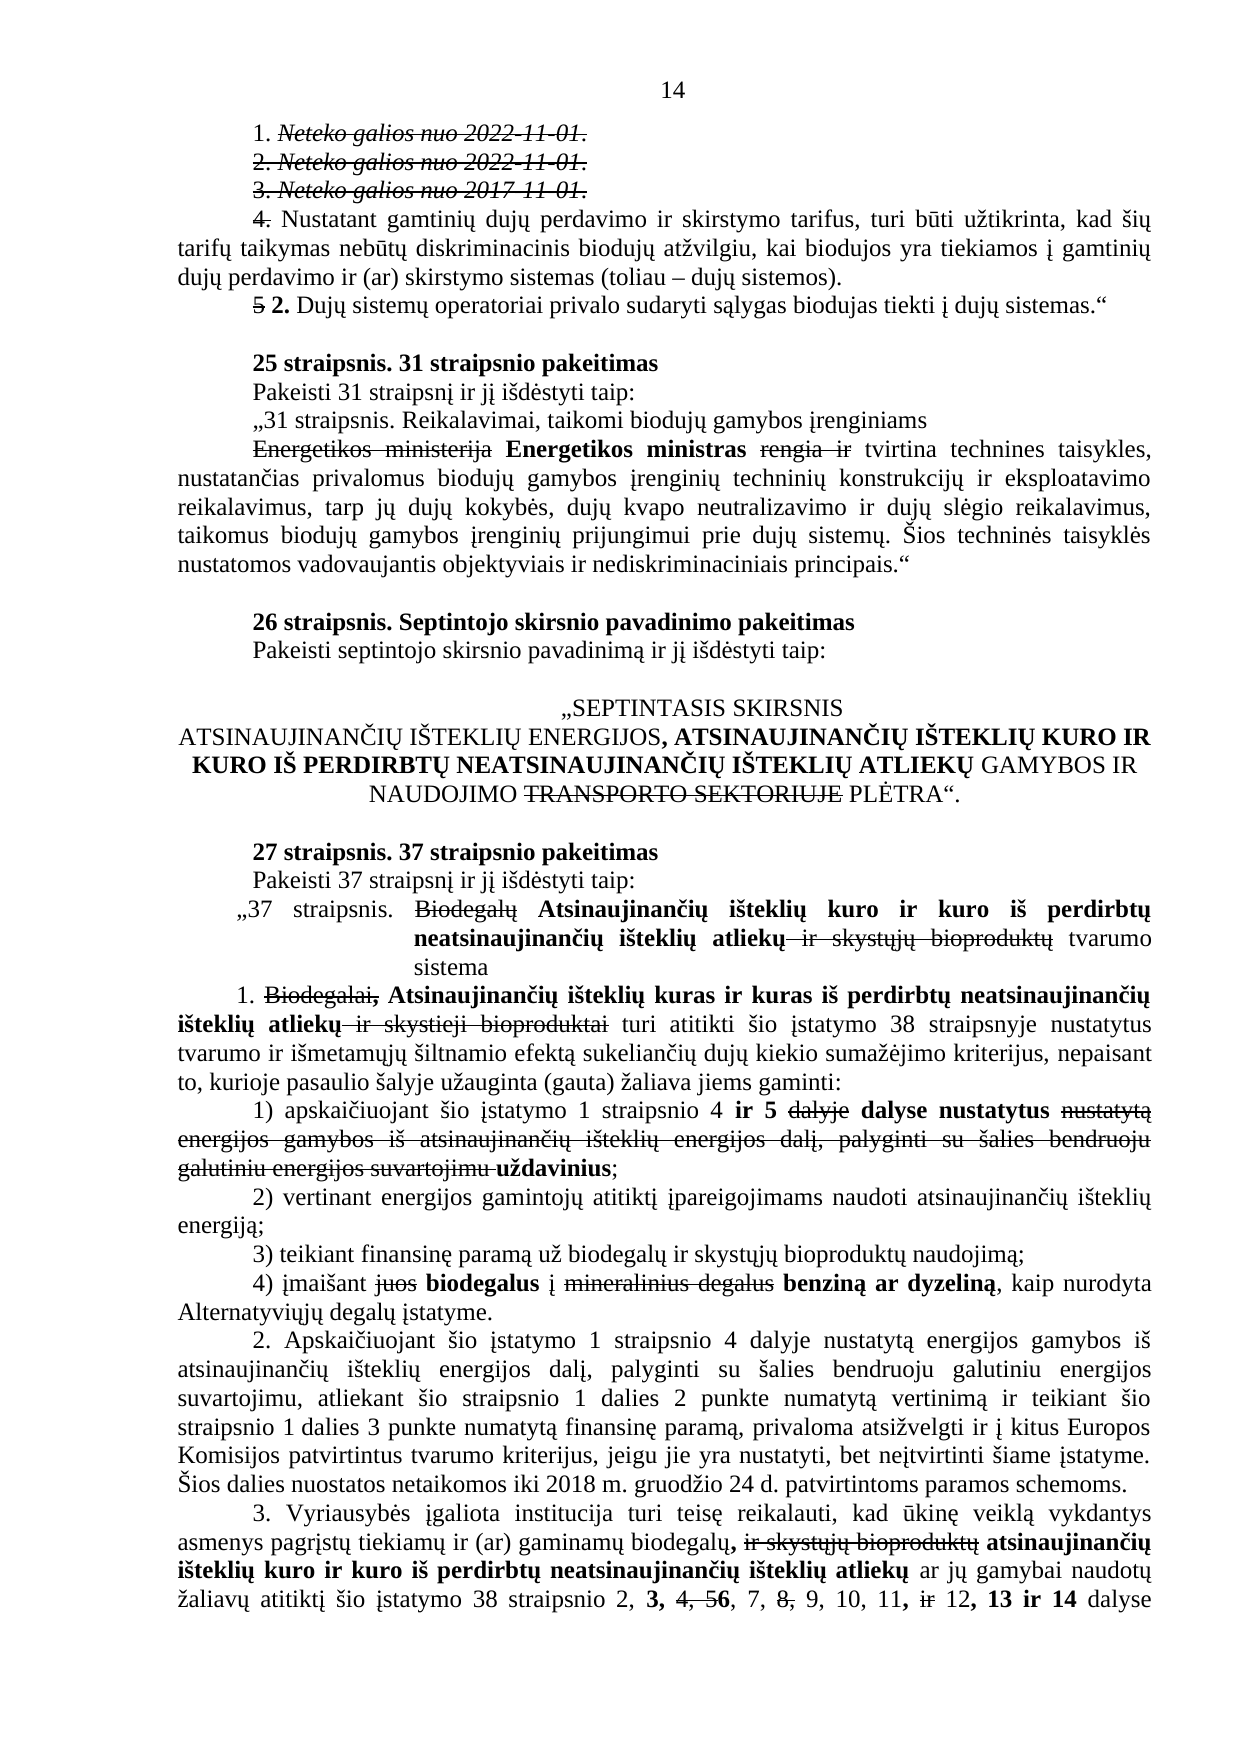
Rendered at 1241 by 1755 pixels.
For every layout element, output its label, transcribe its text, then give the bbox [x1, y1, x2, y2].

text „37 straipsnis. Biodegalų Atsinaujinančių išteklių kuro ir kuro iš perdirbtų neatsinaujinančių išteklių atliekų ir skystųjų bioproduktų tvarumo sistema [236, 894, 1152, 981]
text 4) įmaišant juos biodegalus į mineralinius degalus benziną ar dyzeliną, kaip nurodyta Alternatyviųjų degalų įstatyme. [177, 1268, 1152, 1326]
text „SEPTINTASIS SKIRSNIS [177, 693, 1152, 722]
text 3. Neteko galios nuo 2017-11-01. [177, 176, 1152, 204]
text 3) teikiant finansinę paramą už biodegalų ir skystųjų bioproduktų naudojimą; [177, 1239, 1152, 1268]
text Pakeisti 31 straipsnį ir jį išdėstyti taip: [177, 377, 1152, 406]
text Pakeisti septintojo skirsnio pavadinimą ir jį išdėstyti taip: [177, 636, 1152, 664]
text 2. Neteko galios nuo 2022-11-01. [177, 147, 1152, 176]
text 2. Apskaičiuojant šio įstatymo 1 straipsnio 4 dalyje nustatytą energijos gamybos iš atsinaujinančių išteklių energijos dalį, palyginti su šalies bendruoju galutiniu energijos suvartojimu, atliekant šio straipsnio 1 dalies 2 punkte numatytą vertinimą ir teikiant šio straipsnio 1 dalies 3 punkte numatytą finansinę paramą, privaloma atsižvelgti ir į kitus Europos Komisijos patvirtintus tvarumo kriterijus, jeigu jie yra nustatyti, bet neįtvirtinti šiame įstatyme. Šios dalies nuostatos netaikomos iki 2018 m. gruodžio 24 d. patvirtintoms paramos schemoms. [177, 1326, 1152, 1498]
text 26 straipsnis. Septintojo skirsnio pavadinimo pakeitimas [177, 607, 1152, 636]
text 25 straipsnis. 31 straipsnio pakeitimas [177, 348, 1152, 377]
text 1. Biodegalai, Atsinaujinančių išteklių kuras ir kuras iš perdirbtų neatsinaujinančių išteklių atliekų ir skystieji bioproduktai turi atitikti šio įstatymo 38 straipsnyje nustatytus tvarumo ir išmetamųjų šiltnamio efektą sukeliančių dujų kiekio sumažėjimo kriterijus, nepaisant to, kurioje pasaulio šalyje užauginta (gauta) žaliava jiems gaminti: [177, 981, 1152, 1096]
text Energetikos ministerija Energetikos ministras rengia ir tvirtina technines taisykles, nustatančias privalomus biodujų gamybos įrenginių techninių konstrukcijų ir eksploatavimo reikalavimus, tarp jų dujų kokybės, dujų kvapo neutralizavimo ir dujų slėgio reikalavimus, taikomus biodujų gamybos įrenginių prijungimui prie dujų sistemų. Šios techninės taisyklės nustatomos vadovaujantis objektyviais ir nediskriminaciniais principais.“ [177, 434, 1152, 578]
text 3. Vyriausybės įgaliota institucija turi teisę reikalauti, kad ūkinę veiklą vykdantys asmenys pagrįstų tiekiamų ir (ar) gaminamų biodegalų, ir skystųjų bioproduktų atsinaujinančių išteklių kuro ir kuro iš perdirbtų neatsinaujinančių išteklių atliekų ar jų gamybai naudotų žaliavų atitiktį šio įstatymo 38 straipsnio 2, 3, 4, 56, 7, 8, 9, 10, 11, ir 12, 13 ir 14 dalyse [177, 1498, 1152, 1613]
text 5 2. Dujų sistemų operatoriai privalo sudaryti sąlygas biodujas tiekti į dujų sistemas.“ [177, 291, 1152, 319]
text „31 straipsnis. Reikalavimai, taikomi biodujų gamybos įrenginiams [177, 406, 1152, 434]
text 2) vertinant energijos gamintojų atitiktį įpareigojimams naudoti atsinaujinančių išteklių energiją; [177, 1182, 1152, 1239]
text 1) apskaičiuojant šio įstatymo 1 straipsnio 4 ir 5 dalyje dalyse nustatytus nustatytą energijos gamybos iš atsinaujinančių išteklių energijos dalį, palyginti su šalies bendruoju galutiniu energijos suvartojimu uždavinius; [177, 1096, 1152, 1182]
text ATSINAUJINANČIŲ IŠTEKLIŲ ENERGIJOS, ATSINAUJINANČIŲ IŠTEKLIŲ KURO IR KURO IŠ PERDIRBTŲ NEATSINAUJINANČIŲ IŠTEKLIŲ ATLIEKŲ GAMYBOS IR NAUDOJIMO TRANSPORTO SEKTORIUJE PLĖTRA“. [177, 722, 1152, 808]
text Pakeisti 37 straipsnį ir jį išdėstyti taip: [177, 866, 1152, 894]
text 27 straipsnis. 37 straipsnio pakeitimas [177, 837, 1152, 866]
text 1. Neteko galios nuo 2022-11-01. [177, 118, 1152, 147]
text 4. Nustatant gamtinių dujų perdavimo ir skirstymo tarifus, turi būti užtikrinta, kad šių tarifų taikymas nebūtų diskriminacinis biodujų atžvilgiu, kai biodujos yra tiekiamos į gamtinių dujų perdavimo ir (ar) skirstymo sistemas (toliau – dujų sistemos). [177, 204, 1152, 291]
